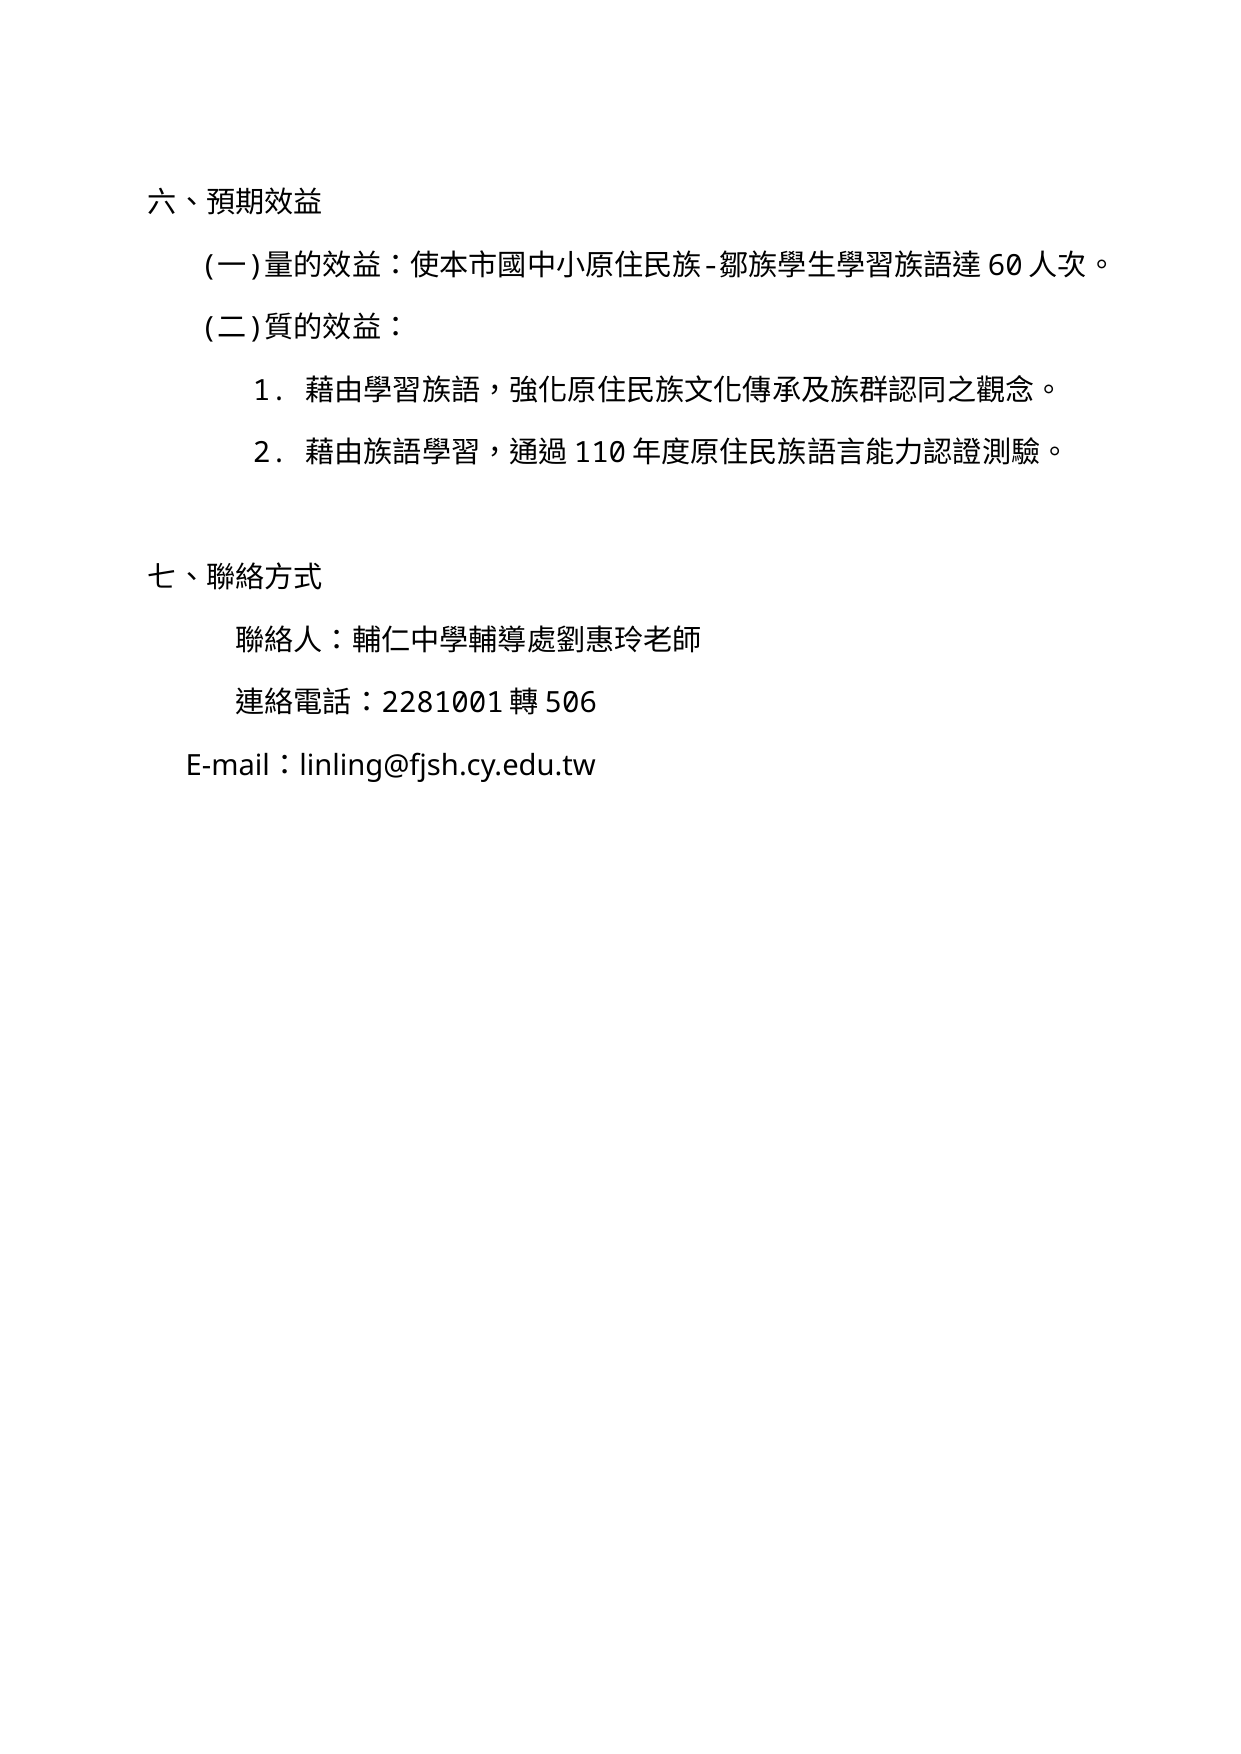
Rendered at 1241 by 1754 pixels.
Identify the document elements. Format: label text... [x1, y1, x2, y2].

text E-mail：linling@fjsh.cy.edu.tw [148, 721, 1092, 783]
text 聯絡人：輔仁中學輔導處劉惠玲老師 [148, 596, 1092, 658]
text 連絡電話：2281001轉506 [148, 658, 1092, 721]
text 六、預期效益 [148, 158, 1092, 221]
text 1. 藉由學習族語，強化原住民族文化傳承及族群認同之觀念。 [148, 346, 1092, 408]
text (一)量的效益：使本市國中小原住民族-鄒族學生學習族語達60人次。 [148, 221, 1092, 283]
text (二)質的效益： [148, 283, 1092, 346]
text 七、聯絡方式 [148, 533, 1092, 596]
text 2. 藉由族語學習，通過110年度原住民族語言能力認證測驗。 [148, 408, 1092, 471]
